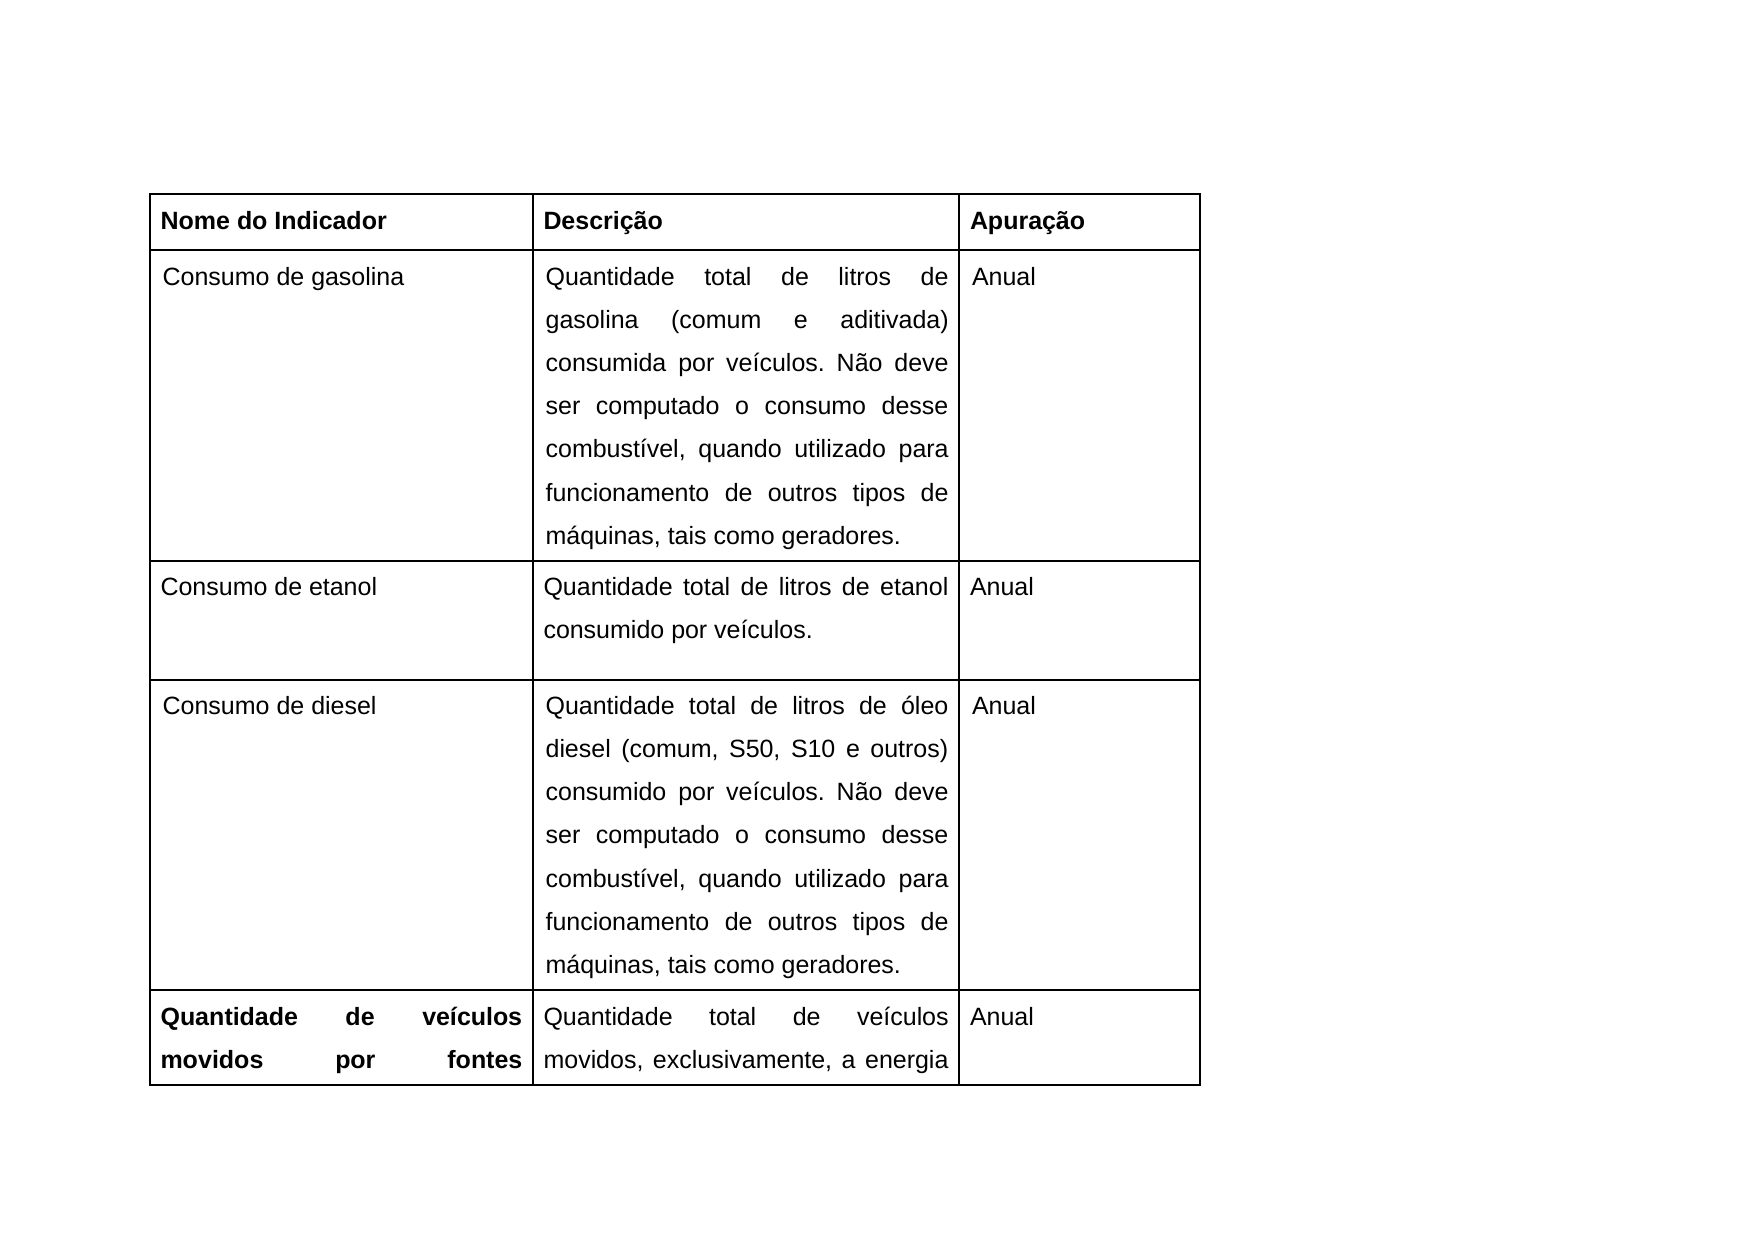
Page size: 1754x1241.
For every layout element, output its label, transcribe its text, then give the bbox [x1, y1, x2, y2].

table_cell Quantidade total de litros de etanol consumido por veículos. [534, 562, 958, 678]
table_header Nome do Indicador [151, 195, 532, 249]
table_cell Consumo de diesel [151, 681, 532, 989]
table_cell Quantidade total de veículos movidos, exclusivamente, a energia [534, 991, 958, 1084]
table_cell Quantidade total de litros de gasolina (comum e aditivada) consumida por veículos. Não deve ser computado o consumo desse combustível, quando utilizado para funcionamento de outros tipos de máquinas, tais como geradores. [534, 251, 958, 560]
table_cell Anual [960, 251, 1199, 560]
table_cell Consumo de etanol [151, 562, 532, 678]
table_header Apuração [960, 195, 1199, 249]
table_cell Quantidade de veículos movidos por fontes [151, 991, 532, 1084]
table_cell Anual [960, 562, 1199, 678]
table_cell Anual [960, 681, 1199, 989]
table_header Descrição [534, 195, 958, 249]
table_cell Consumo de gasolina [151, 251, 532, 560]
table_cell Quantidade total de litros de óleo diesel (comum, S50, S10 e outros) consumido por veículos. Não deve ser computado o consumo desse combustível, quando utilizado para funcionamento de outros tipos de máquinas, tais como geradores. [534, 681, 958, 989]
table_cell Anual [960, 991, 1199, 1084]
